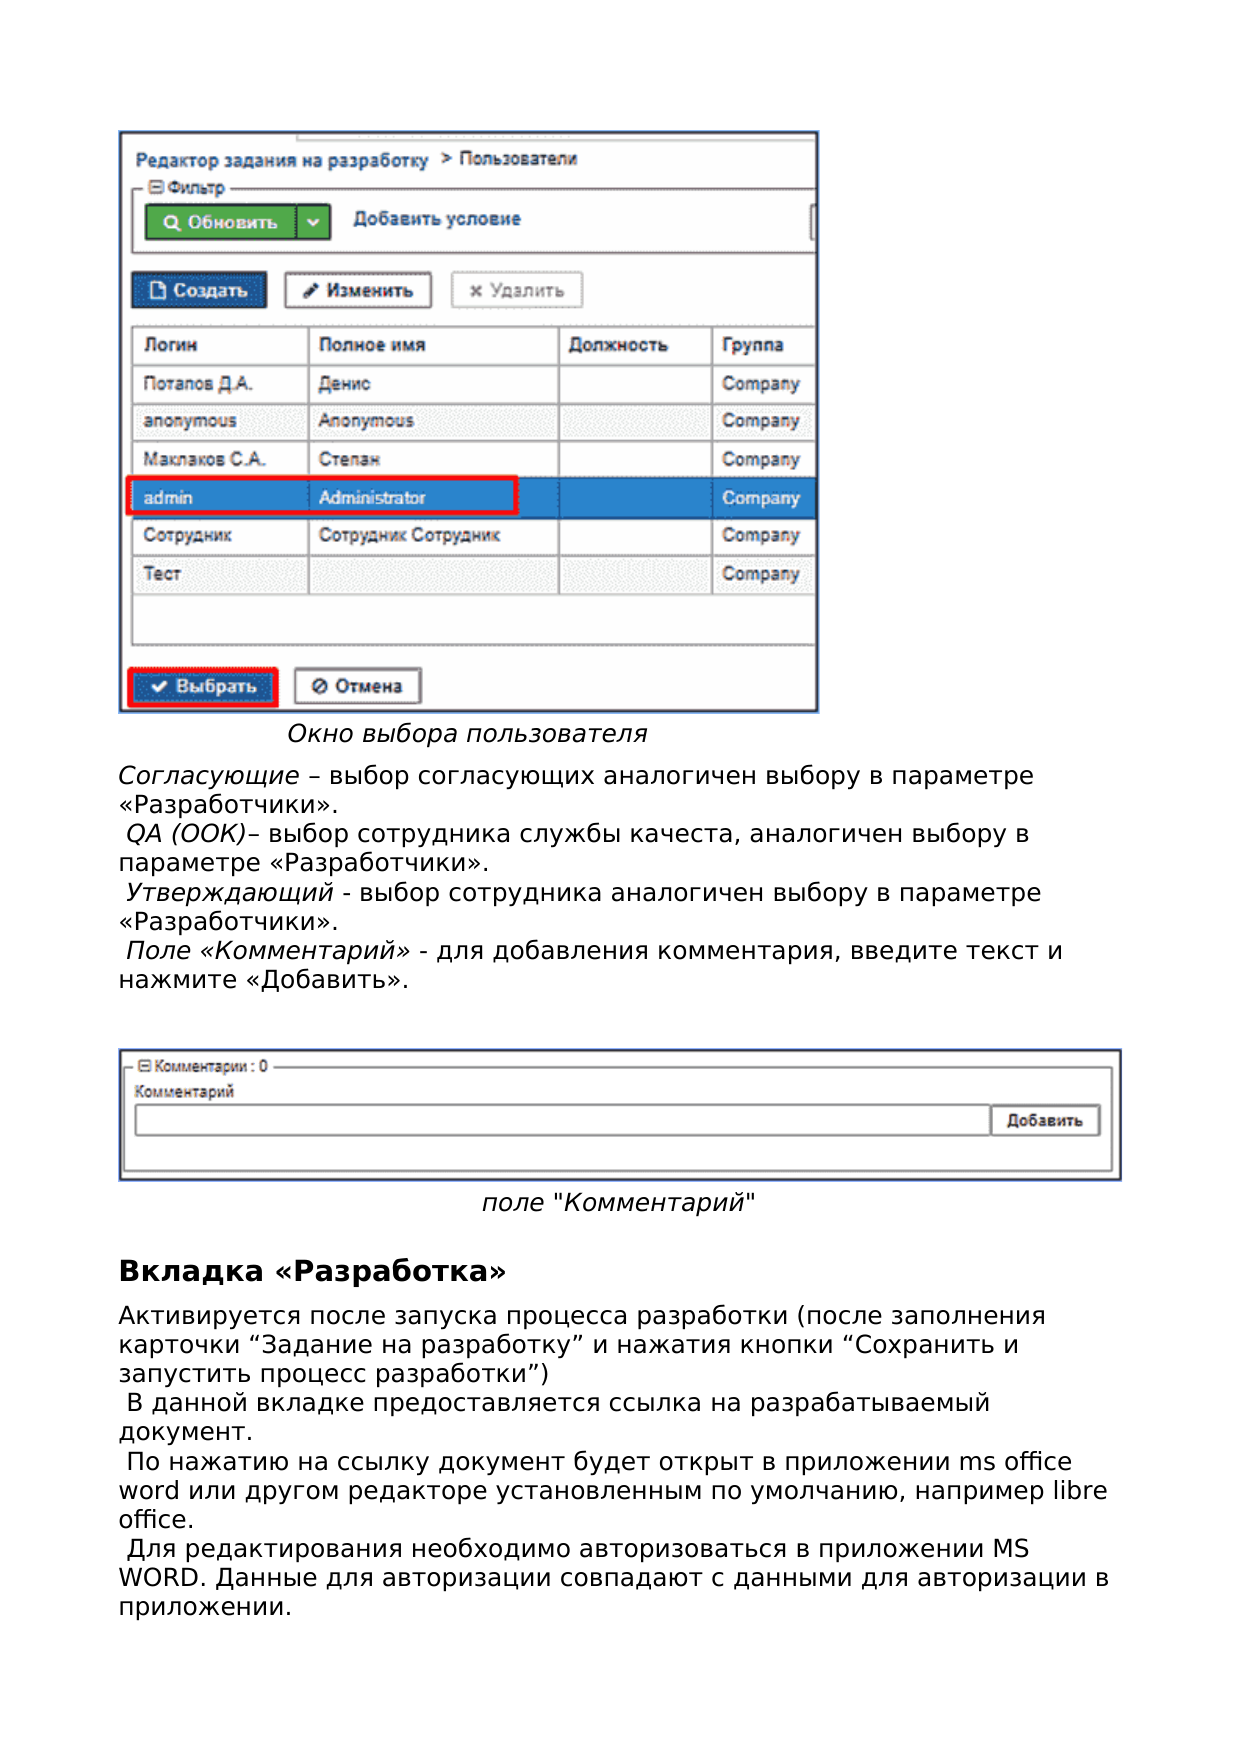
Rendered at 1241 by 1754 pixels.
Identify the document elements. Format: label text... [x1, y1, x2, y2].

picture [118, 1048, 1123, 1182]
text Окно выбора пользователя [118, 714, 820, 748]
picture [118, 130, 820, 714]
text Активируется после запуска процесса разработки (после заполнения карточки “Задание на разработку” и нажатия кнопки “Сохранить и запустить процесс разработки”) В данной вкладке предоставляется ссылка на разрабатываемый документ. По нажатию на ссылку документ будет открыт в приложении ms office word или другом редакторе установленным по умолчанию, например libre office. Для редактирования необходимо авторизоваться в приложении MS WORD. Данные для авторизации совпадают с данными для авторизации в приложении. [118, 1301, 1122, 1622]
text Согласующие – выбор согласующих аналогичен выбору в параметре «Разработчики». QA (ООК)– выбор сотрудника службы качеста, аналогичен выбору в параметре «Разработчики». Утверждающий - выбор сотрудника аналогичен выбору в параметре «Разработчики». Поле «Комментарий» - для добавления комментария, введите текст и нажмите «Добавить». [118, 761, 1122, 1023]
subtitle Вкладка «Разработка» [118, 1254, 1122, 1288]
text поле "Комментарий" [118, 1182, 1122, 1217]
